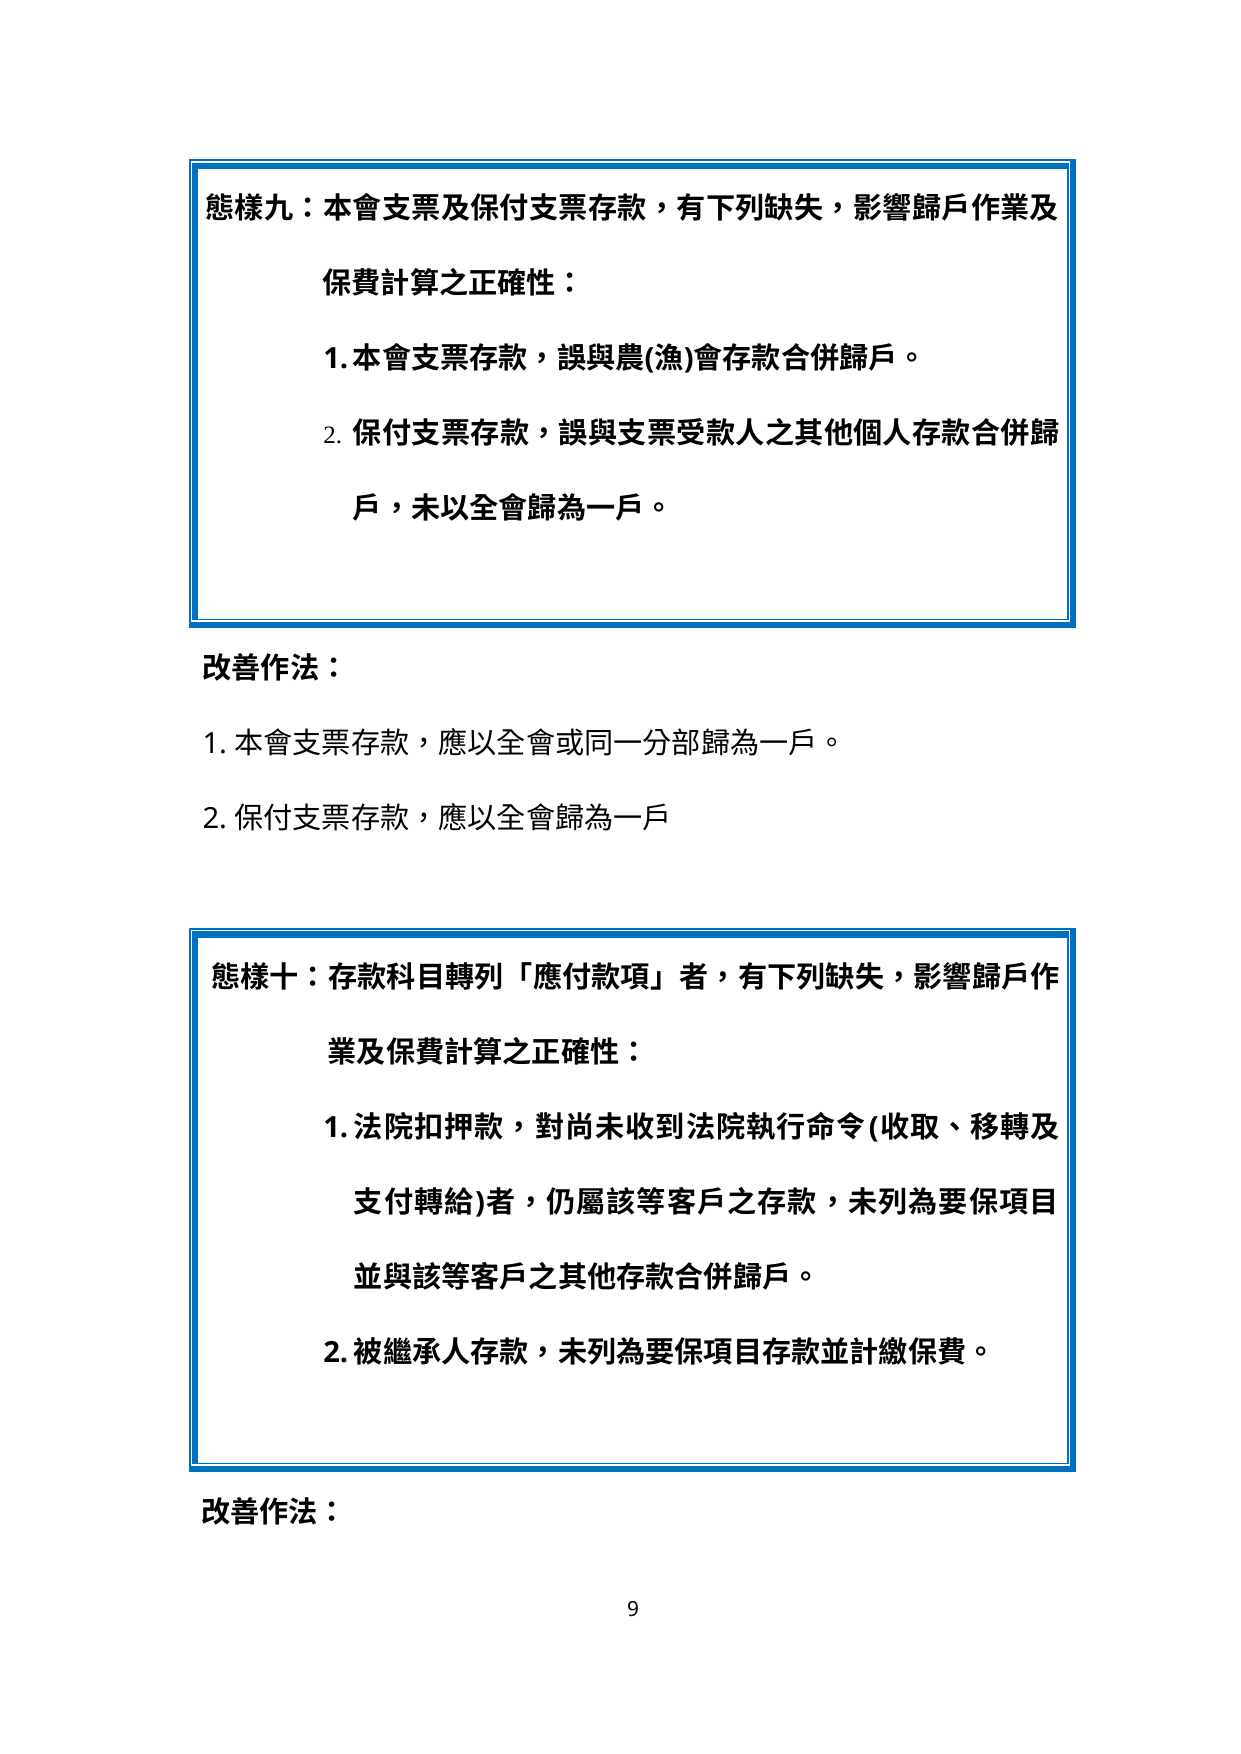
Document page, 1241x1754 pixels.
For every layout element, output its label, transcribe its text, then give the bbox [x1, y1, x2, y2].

text 改善作法： [201, 1472, 1078, 1547]
list 保付支票存款，應以全會歸為一戶 [202, 778, 1078, 853]
list 本會支票存款，應以全會或同一分部歸為一戶。 [202, 703, 1078, 778]
table_header 態樣十：存款科目轉列「應付款項」者，有下列缺失，影響歸戶作業及保費計算之正確性： 法院扣押款，對尚未收到法院執行命令(收取、移轉及支付轉給)者，仍屬該等客戶之存款，未列為要保項目並與該等客戶之其他存款合併歸戶。 被繼承人存款，未列為要保項目存款並計繳保費。 [198, 938, 1067, 1462]
text 改善作法： [202, 628, 1078, 703]
table_header 態樣九：本會支票及保付支票存款，有下列缺失，影響歸戶作業及保費計算之正確性： 本會支票存款，誤與農(漁)會存款合併歸戶。 保付支票存款，誤與支票受款人之其他個人存款合併歸戶，未以全會歸為一戶。 [198, 169, 1067, 619]
